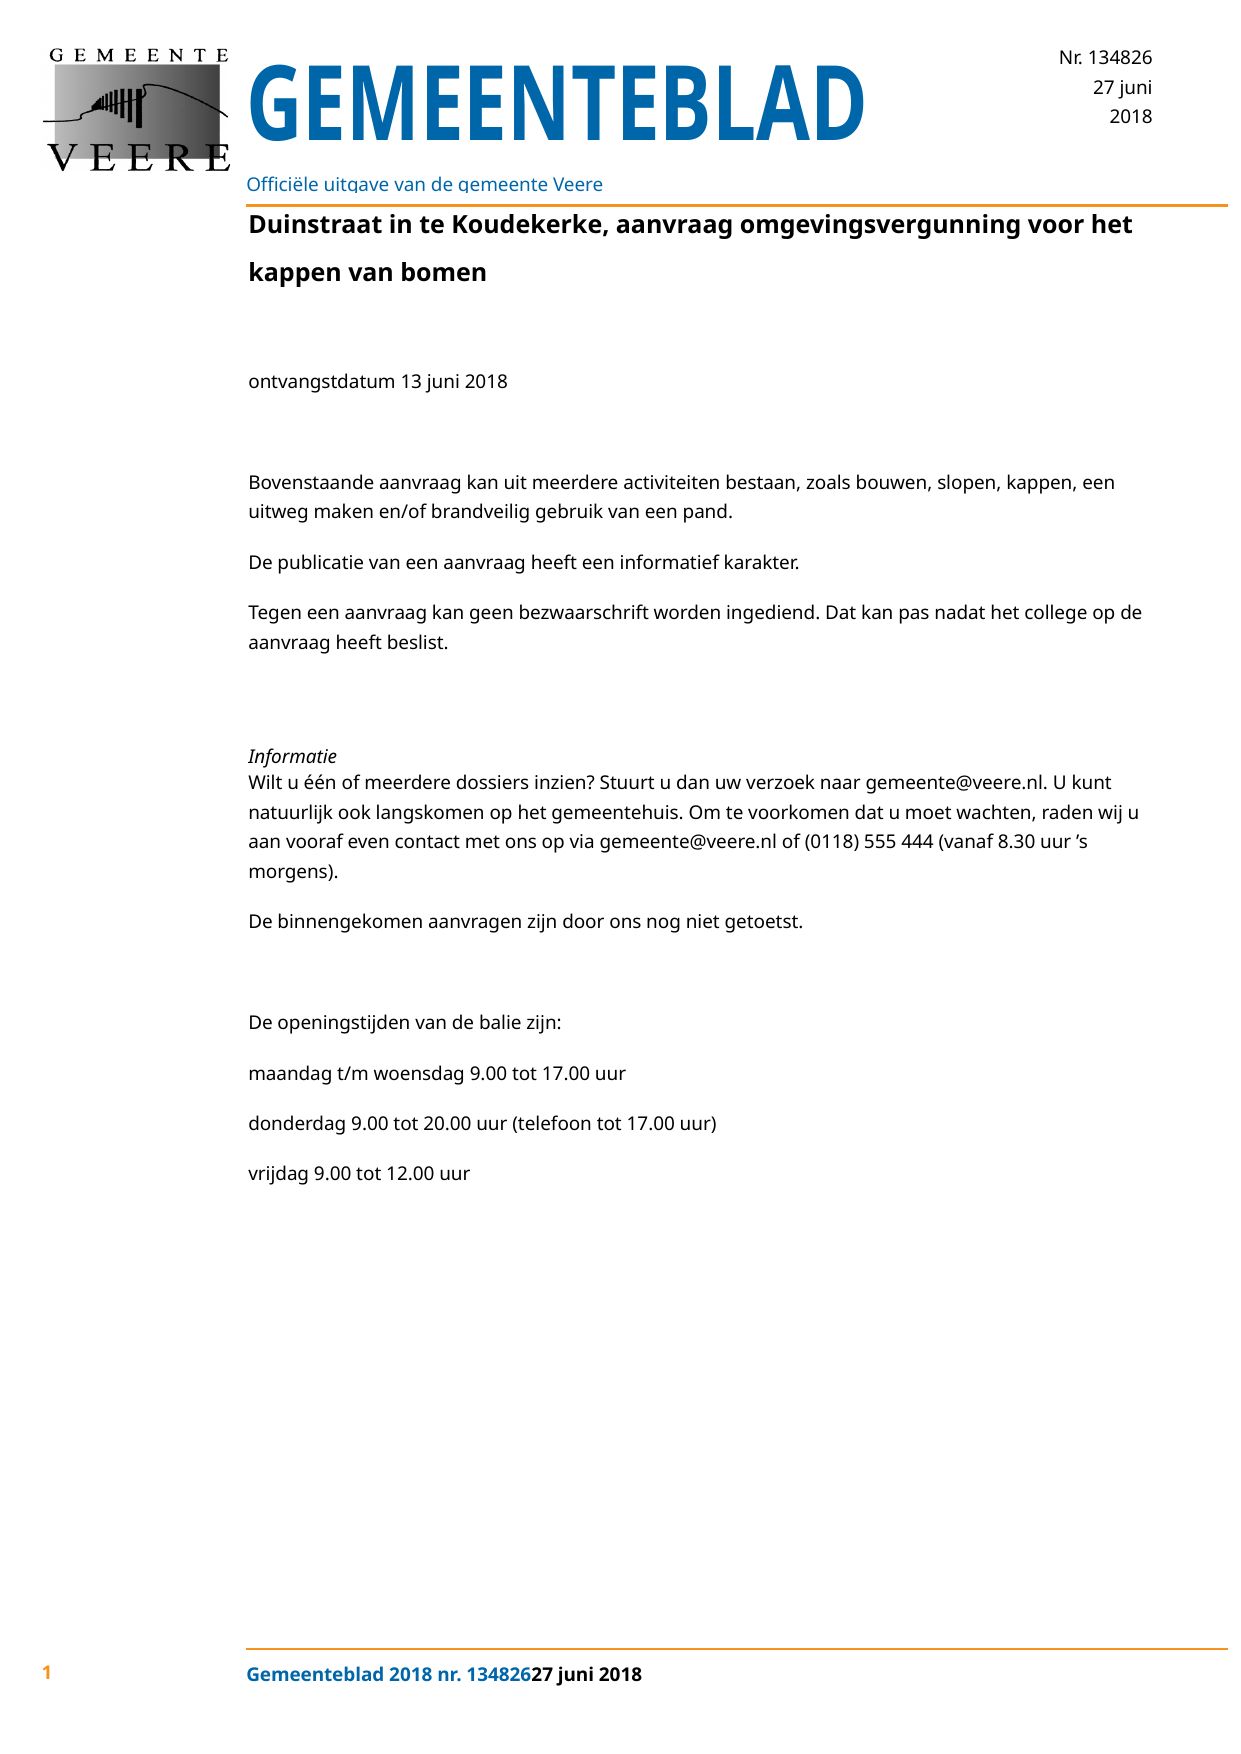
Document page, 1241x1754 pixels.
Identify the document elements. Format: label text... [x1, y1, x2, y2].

text maandag t/m woensdag 9.00 tot 17.00 uur [248, 1060, 1152, 1085]
text vrijdag 9.00 tot 12.00 uur [248, 1161, 1152, 1186]
text donderdag 9.00 tot 20.00 uur (telefoon tot 17.00 uur) [248, 1110, 1152, 1136]
text Bovenstaande aanvraag kan uit meerdere activiteiten bestaan, zoals bouwen, slopen, kappen, een uitweg maken en/of brandveilig gebruik van een pand. [248, 469, 1152, 524]
text De openingstijden van de balie zijn: [248, 1009, 1152, 1035]
text De publicatie van een aanvraag heeft een informatief karakter. [248, 549, 1152, 575]
text ontvangstdatum 13 juni 2018 [248, 368, 1152, 394]
picture [41, 47, 231, 172]
text Informatie [248, 743, 1152, 769]
text Wilt u één of meerdere dossiers inzien? Stuurt u dan uw verzoek naar gemeente@veere.nl. U kunt natuurlijk ook langskomen op het gemeentehuis. Om te voorkomen dat u moet wachten, raden wij u aan vooraf even contact met ons op via gemeente@veere.nl of (0118) 555 444 (vanaf 8.30 uur ’s morgens). [248, 769, 1152, 884]
text Tegen een aanvraag kan geen bezwaarschrift worden ingediend. Dat kan pas nadat het college op de aanvraag heeft beslist. [248, 599, 1152, 655]
text Duinstraat in te Koudekerke, aanvraag omgevingsvergunning voor het kappen van bomen [248, 207, 1152, 288]
text De binnengekomen aanvragen zijn door ons nog niet getoetst. [248, 908, 1152, 934]
